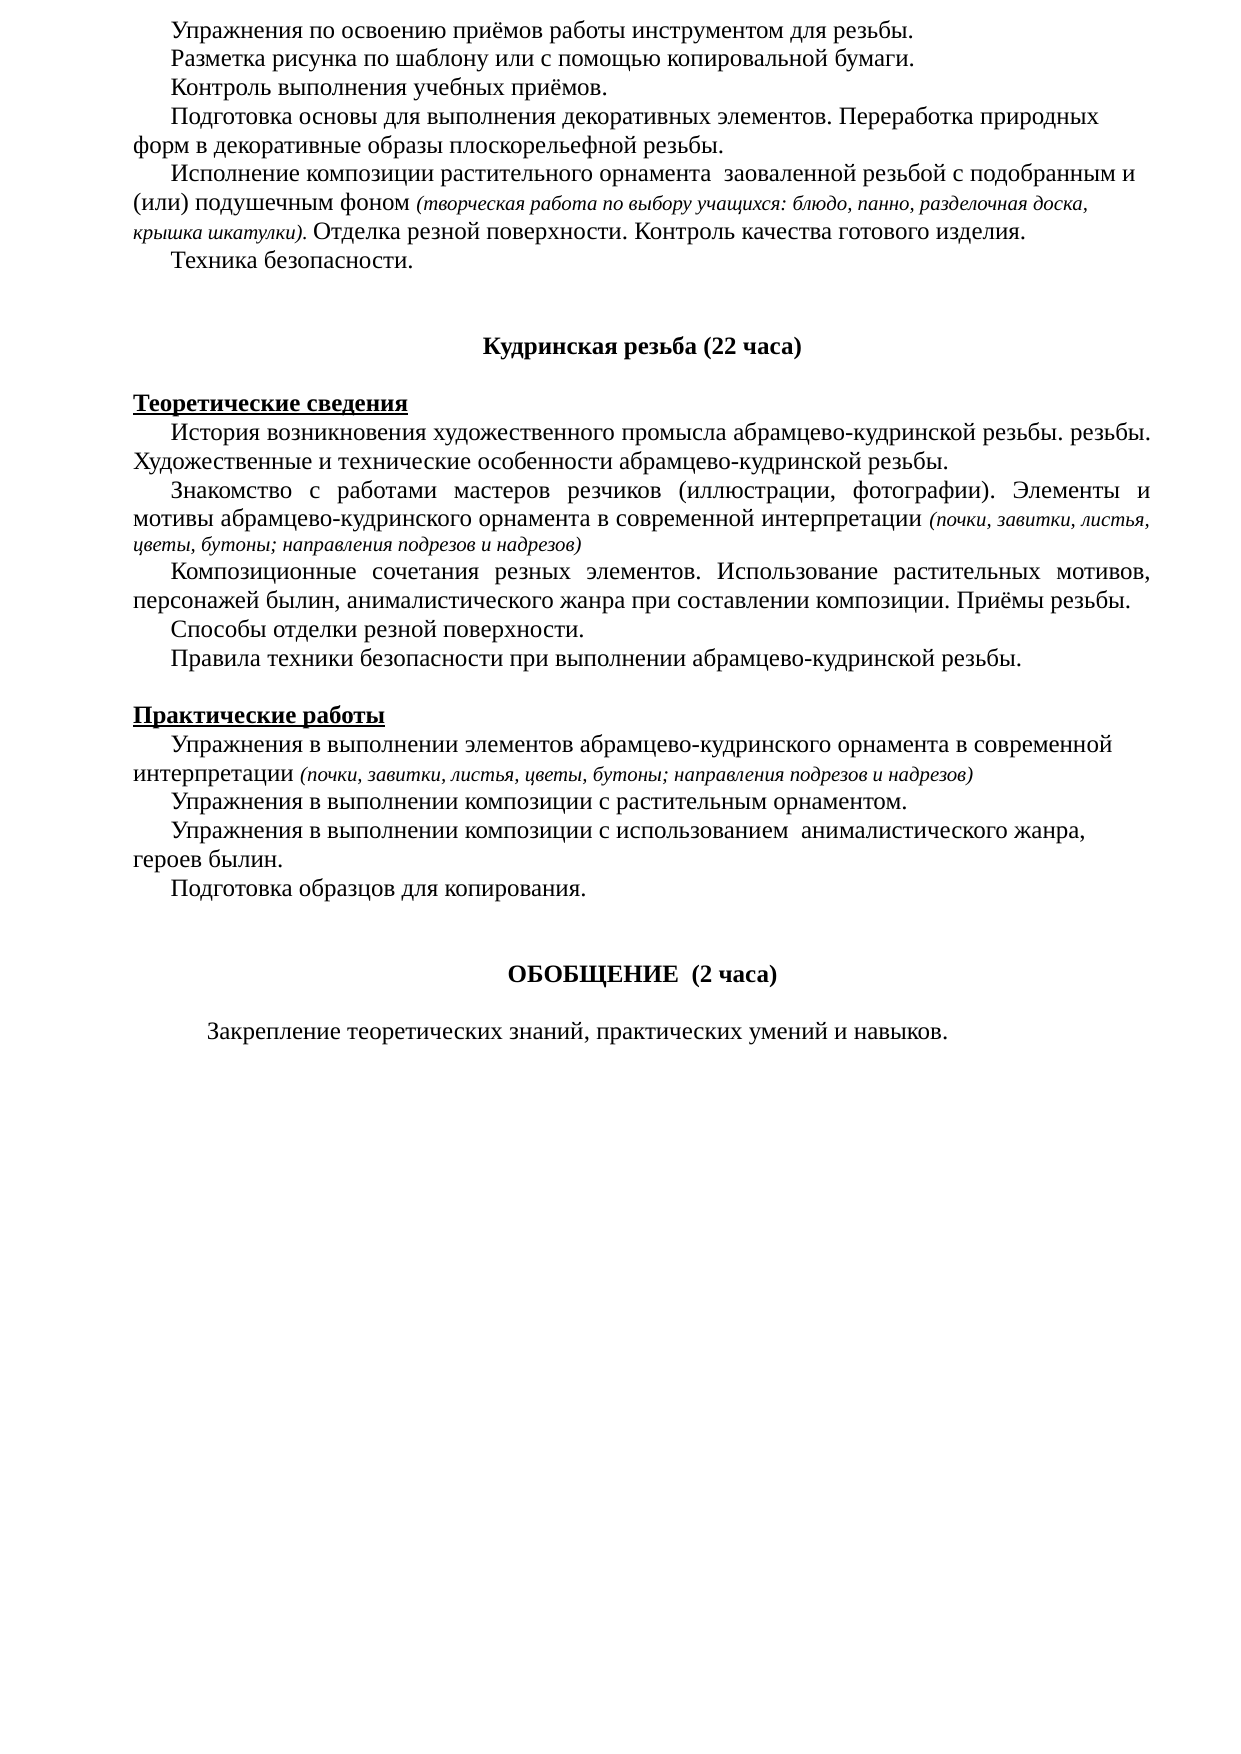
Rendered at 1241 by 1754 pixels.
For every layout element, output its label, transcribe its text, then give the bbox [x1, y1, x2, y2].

text Знакомство с работами мастеров резчиков (иллюстрации, фотографии). Элементы и мотивы абрамцево-кудринского орнамента в современной интерпретации (почки, завитки, листья, цветы, бутоны; направления подрезов и надрезов) [133, 475, 1152, 556]
text Техника безопасности. [133, 245, 1152, 273]
text Закрепление теоретических знаний, практических умений и навыков. [133, 1016, 1152, 1045]
text История возникновения художественного промысла абрамцево-кудринской резьбы. резьбы. Художественные и технические особенности абрамцево-кудринской резьбы. [133, 417, 1152, 475]
text Подготовка основы для выполнения декоративных элементов. Переработка природных форм в декоративные образы плоскорельефной резьбы. [133, 101, 1152, 158]
text Исполнение композиции растительного орнамента заоваленной резьбой с подобранным и (или) подушечным фоном (творческая работа по выбору учащихся: блюдо, панно, разделочная доска, крышка шкатулки). Отделка резной поверхности. Контроль качества готового изделия. [133, 158, 1152, 245]
text Подготовка образцов для копирования. [133, 873, 1152, 901]
text Композиционные сочетания резных элементов. Использование растительных мотивов, персонажей былин, анималистического жанра при составлении композиции. Приёмы резьбы. [133, 556, 1152, 614]
text Упражнения в выполнении элементов абрамцево-кудринского орнамента в современной интерпретации (почки, завитки, листья, цветы, бутоны; направления подрезов и надрезов) [133, 729, 1152, 786]
text Контроль выполнения учебных приёмов. [133, 72, 1152, 101]
text Правила техники безопасности при выполнении абрамцево-кудринской резьбы. [133, 643, 1152, 671]
text Способы отделки резной поверхности. [133, 614, 1152, 643]
text Кудринская резьба (22 часа) [133, 331, 1152, 360]
text Упражнения в выполнении композиции с растительным орнаментом. [133, 786, 1152, 815]
text ОБОБЩЕНИЕ (2 часа) [133, 959, 1152, 988]
text Упражнения в выполнении композиции с использованием анималистического жанра, героев былин. [133, 815, 1152, 873]
text Упражнения по освоению приёмов работы инструментом для резьбы. [133, 15, 1152, 43]
text Теоретические сведения [133, 388, 1152, 417]
text Разметка рисунка по шаблону или с помощью копировальной бумаги. [133, 43, 1152, 72]
text Практические работы [133, 700, 1152, 729]
